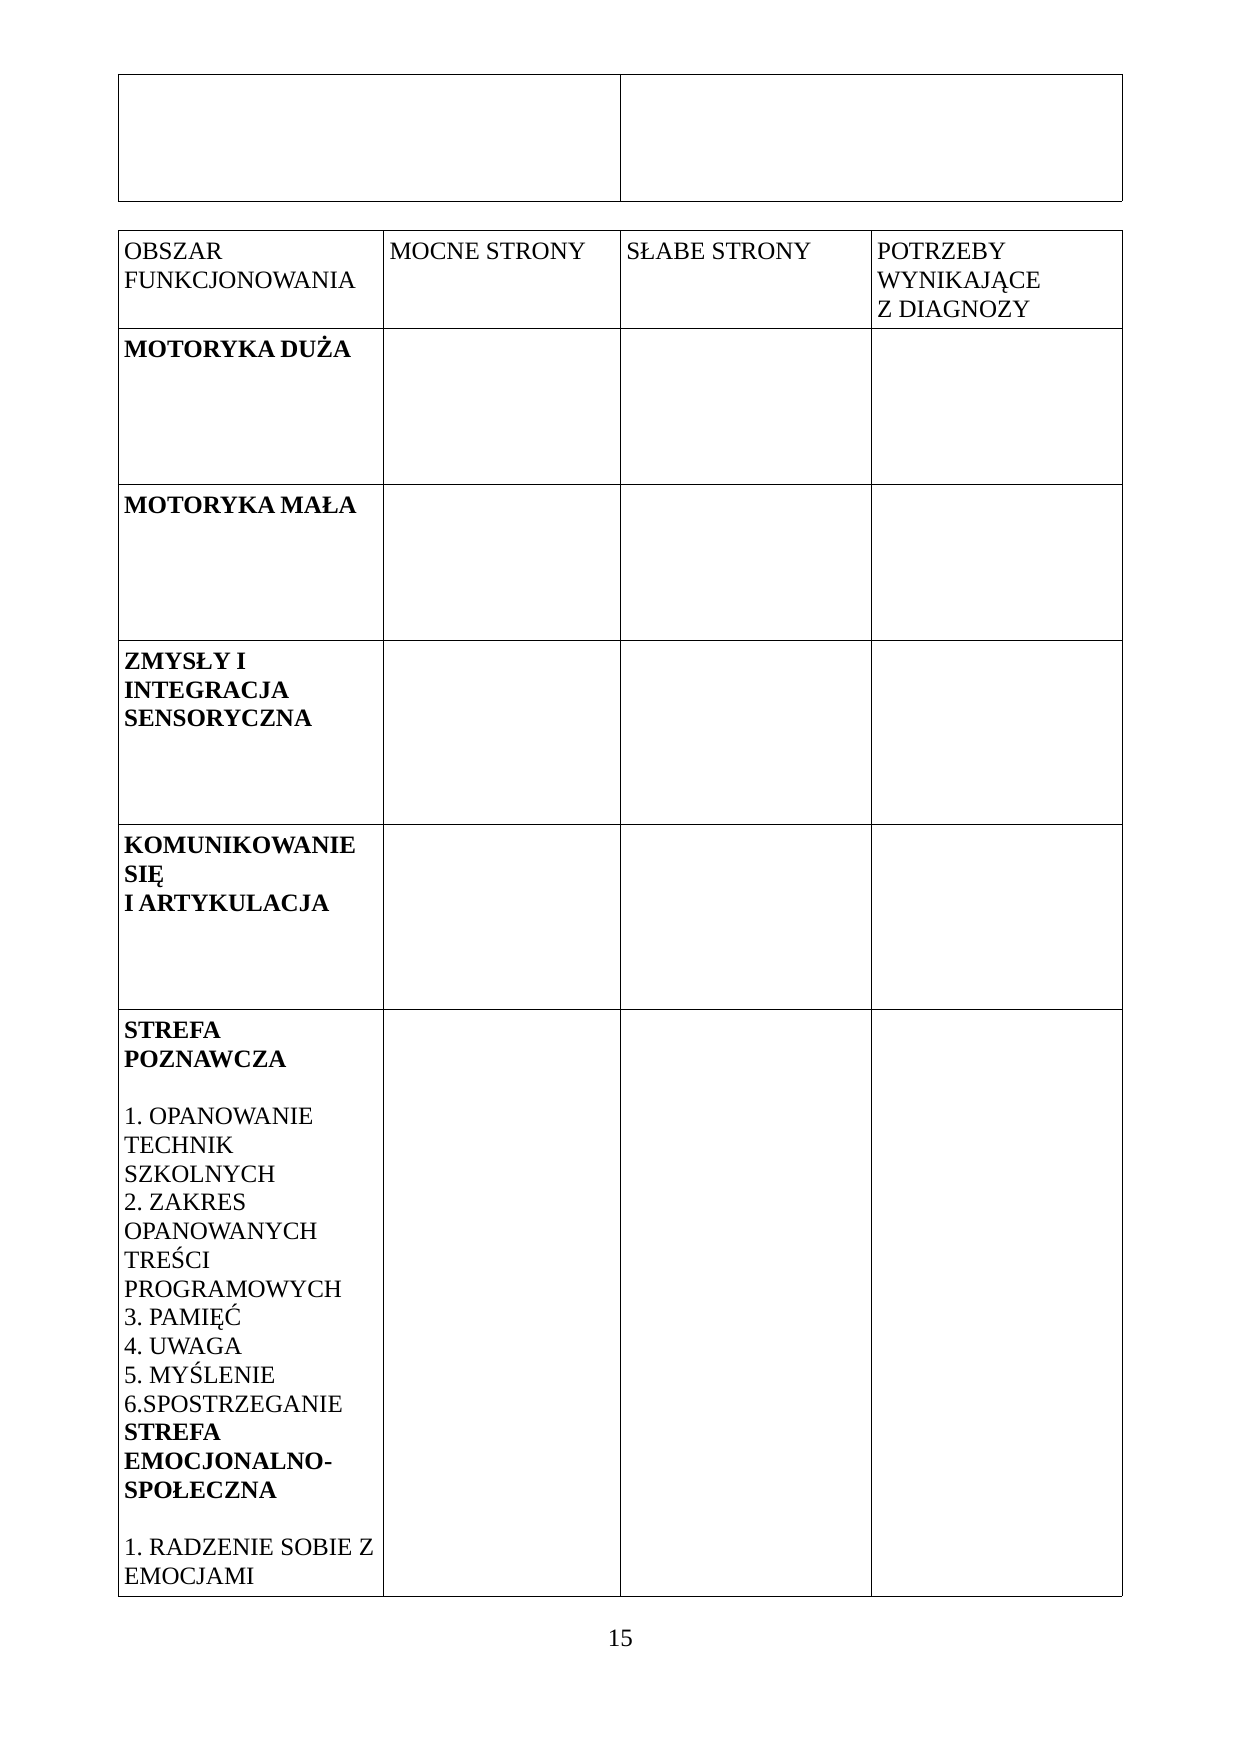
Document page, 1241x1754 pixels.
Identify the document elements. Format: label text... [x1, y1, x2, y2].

table_header SŁABE STRONY [621, 231, 871, 328]
table_cell [384, 485, 620, 640]
table_cell [872, 485, 1122, 640]
table_cell [384, 641, 620, 824]
table_cell [384, 329, 620, 484]
table_header POTRZEBY WYNIKAJĄCE Z DIAGNOZY [872, 231, 1122, 328]
table_cell MOTORYKA MAŁA [119, 485, 383, 640]
table_cell [872, 329, 1122, 484]
table_cell STREFA POZNAWCZA 1. OPANOWANIE TECHNIK SZKOLNYCH 2. ZAKRES OPANOWANYCH TREŚCI PROGRAMOWYCH 3. PAMIĘĆ 4. UWAGA 5. MYŚLENIE 6.SPOSTRZEGANIE STREFA EMOCJONALNO-SPOŁECZNA 1. RADZENIE SOBIE Z EMOCJAMI [119, 1010, 383, 1596]
table_cell [621, 75, 1122, 201]
table_cell [872, 641, 1122, 824]
table_cell [872, 1010, 1122, 1596]
table_cell [119, 75, 620, 201]
table_cell [621, 641, 871, 824]
table_cell ZMYSŁY I INTEGRACJA SENSORYCZNA [119, 641, 383, 824]
table_cell KOMUNIKOWANIE SIĘ I ARTYKULACJA [119, 825, 383, 1009]
table_cell [621, 329, 871, 484]
table_cell [384, 825, 620, 1009]
table_cell [621, 1010, 871, 1596]
table_cell MOTORYKA DUŻA [119, 329, 383, 484]
table_cell [621, 825, 871, 1009]
table_cell [621, 485, 871, 640]
table_cell [384, 1010, 620, 1596]
table_cell [872, 825, 1122, 1009]
table_header OBSZAR FUNKCJONOWANIA [119, 231, 383, 328]
table_header MOCNE STRONY [384, 231, 620, 328]
